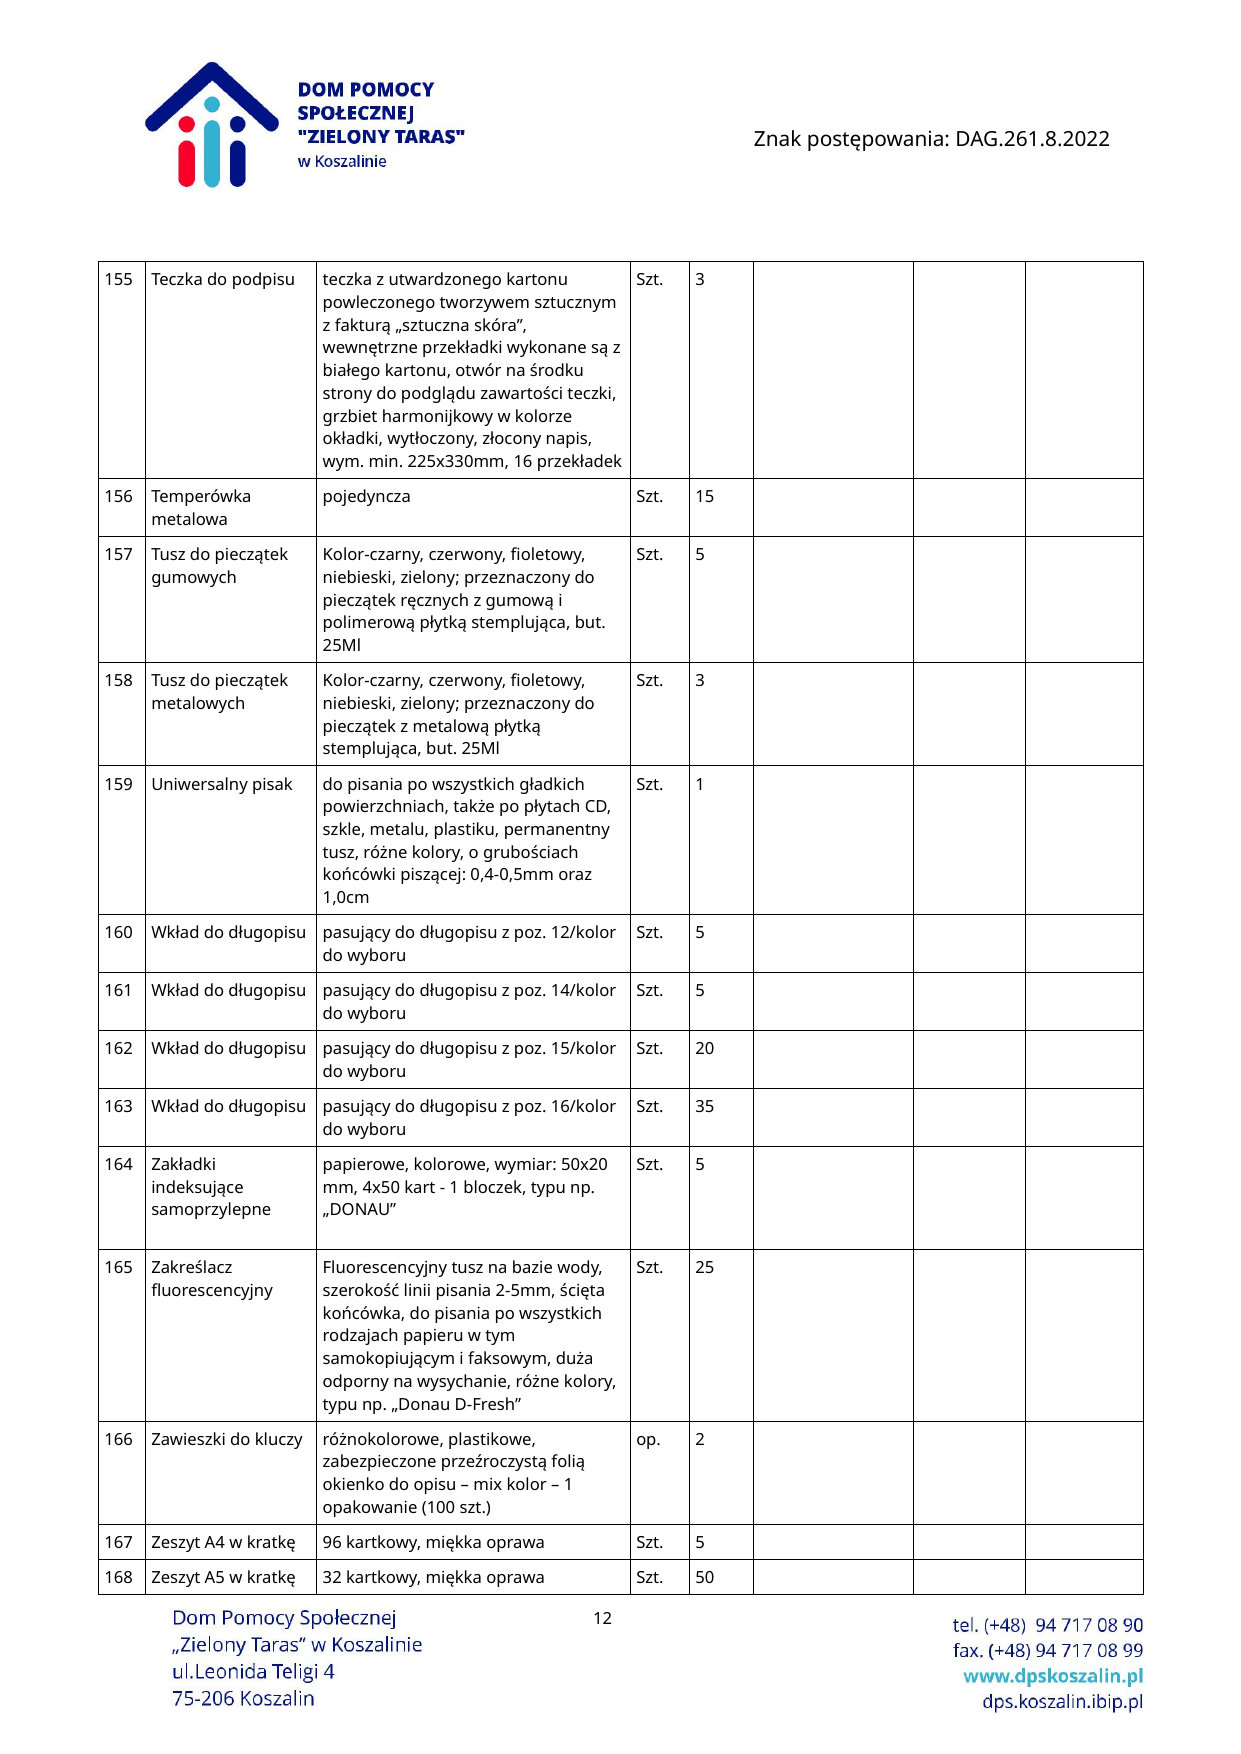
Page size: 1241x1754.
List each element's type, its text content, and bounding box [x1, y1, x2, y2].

table_cell 1 [690, 766, 753, 914]
table_cell 161 [99, 973, 145, 1030]
table_cell [914, 663, 1025, 765]
table_cell [914, 1147, 1025, 1249]
table_cell Szt. [631, 766, 689, 914]
table_cell [1026, 1560, 1143, 1594]
table_cell 3 [690, 262, 753, 478]
table_cell [1026, 915, 1143, 972]
table_cell do pisania po wszystkich gładkich powierzchniach, także po płytach CD, szkle, metalu, plastiku, permanentny tusz, różne kolory, o grubościach końcówki piszącej: 0,4-0,5mm oraz 1,0cm [317, 766, 630, 914]
table_cell op. [631, 1422, 689, 1524]
table_cell Szt. [631, 1147, 689, 1249]
table_cell [1026, 1147, 1143, 1249]
table_cell [914, 1089, 1025, 1146]
table_cell pasujący do długopisu z poz. 14/kolor do wyboru [317, 973, 630, 1030]
table_cell Temperówka metalowa [146, 479, 316, 536]
table_cell 5 [690, 915, 753, 972]
table_cell [1026, 1089, 1143, 1146]
table_cell Fluorescencyjny tusz na bazie wody, szerokość linii pisania 2-5mm, ścięta końcówka, do pisania po wszystkich rodzajach papieru w tym samokopiującym i faksowym, duża odporny na wysychanie, różne kolory, typu np. „Donau D-Fresh” [317, 1250, 630, 1421]
table_cell [754, 766, 913, 914]
table_cell [754, 1250, 913, 1421]
table_cell [914, 915, 1025, 972]
table_cell Tusz do pieczątek gumowych [146, 537, 316, 662]
table_cell [914, 1560, 1025, 1594]
table_cell [754, 1525, 913, 1559]
table_cell papierowe, kolorowe, wymiar: 50x20 mm, 4x50 kart - 1 bloczek, typu np. „DONAU” [317, 1147, 630, 1249]
table_cell [754, 537, 913, 662]
table_cell 164 [99, 1147, 145, 1249]
table_cell 5 [690, 973, 753, 1030]
table_cell Wkład do długopisu [146, 973, 316, 1030]
table_cell [754, 663, 913, 765]
table_cell [754, 1147, 913, 1249]
table_cell 3 [690, 663, 753, 765]
table_cell [754, 1560, 913, 1594]
table_cell [754, 1422, 913, 1524]
table_cell 158 [99, 663, 145, 765]
table_cell [754, 915, 913, 972]
table_cell [914, 1031, 1025, 1088]
table_cell [914, 766, 1025, 914]
table_cell Teczka do podpisu [146, 262, 316, 478]
table_cell 96 kartkowy, miękka oprawa [317, 1525, 630, 1559]
table_cell [1026, 1525, 1143, 1559]
table_cell Szt. [631, 663, 689, 765]
table_cell 2 [690, 1422, 753, 1524]
table_cell [914, 537, 1025, 662]
table_cell Szt. [631, 262, 689, 478]
table_cell [754, 1089, 913, 1146]
table_cell [914, 1250, 1025, 1421]
table_cell Zawieszki do kluczy [146, 1422, 316, 1524]
table_cell pasujący do długopisu z poz. 12/kolor do wyboru [317, 915, 630, 972]
table_cell Szt. [631, 1031, 689, 1088]
table_cell [1026, 1250, 1143, 1421]
table_cell 162 [99, 1031, 145, 1088]
table_cell [1026, 479, 1143, 536]
table_cell Szt. [631, 479, 689, 536]
table_cell 165 [99, 1250, 145, 1421]
table_cell Szt. [631, 1525, 689, 1559]
table_cell 35 [690, 1089, 753, 1146]
table_cell 159 [99, 766, 145, 914]
table_cell [1026, 1031, 1143, 1088]
table_cell [754, 479, 913, 536]
table_cell Uniwersalny pisak [146, 766, 316, 914]
table_cell Szt. [631, 915, 689, 972]
table_cell 155 [99, 262, 145, 478]
table_cell Szt. [631, 1560, 689, 1594]
table_cell 168 [99, 1560, 145, 1594]
table_cell [914, 1525, 1025, 1559]
table_cell Szt. [631, 1250, 689, 1421]
table_cell pasujący do długopisu z poz. 16/kolor do wyboru [317, 1089, 630, 1146]
table_cell [754, 262, 913, 478]
table_cell [1026, 1422, 1143, 1524]
table_cell Wkład do długopisu [146, 915, 316, 972]
table_cell 50 [690, 1560, 753, 1594]
table_cell 160 [99, 915, 145, 972]
table_cell [914, 973, 1025, 1030]
table_cell teczka z utwardzonego kartonu powleczonego tworzywem sztucznym z fakturą „sztuczna skóra”, wewnętrzne przekładki wykonane są z białego kartonu, otwór na środku strony do podglądu zawartości teczki, grzbiet harmonijkowy w kolorze okładki, wytłoczony, złocony napis, wym. min. 225x330mm, 16 przekładek [317, 262, 630, 478]
table_cell Zeszyt A4 w kratkę [146, 1525, 316, 1559]
table_cell 5 [690, 1525, 753, 1559]
table_cell 5 [690, 1147, 753, 1249]
table_cell Zakładki indeksujące samoprzylepne [146, 1147, 316, 1249]
table_cell Szt. [631, 537, 689, 662]
table_cell [754, 973, 913, 1030]
table_cell [1026, 973, 1143, 1030]
table_cell Wkład do długopisu [146, 1031, 316, 1088]
table_cell Kolor-czarny, czerwony, fioletowy, niebieski, zielony; przeznaczony do pieczątek z metalową płytką stemplująca, but. 25Ml [317, 663, 630, 765]
table_cell [1026, 262, 1143, 478]
table_cell [1026, 766, 1143, 914]
table_cell 15 [690, 479, 753, 536]
table_cell Zeszyt A5 w kratkę [146, 1560, 316, 1594]
table_cell 20 [690, 1031, 753, 1088]
table_cell Szt. [631, 973, 689, 1030]
table_cell Wkład do długopisu [146, 1089, 316, 1146]
table_cell Zakreślacz fluorescencyjny [146, 1250, 316, 1421]
table_cell 32 kartkowy, miękka oprawa [317, 1560, 630, 1594]
table_cell [1026, 663, 1143, 765]
table_cell 25 [690, 1250, 753, 1421]
table_cell [754, 1031, 913, 1088]
table_cell [914, 479, 1025, 536]
table_cell [914, 1422, 1025, 1524]
table_cell Tusz do pieczątek metalowych [146, 663, 316, 765]
table_cell 166 [99, 1422, 145, 1524]
table_cell [914, 262, 1025, 478]
table_cell 156 [99, 479, 145, 536]
table_cell 167 [99, 1525, 145, 1559]
table_cell pojedyncza [317, 479, 630, 536]
table_cell Kolor-czarny, czerwony, fioletowy, niebieski, zielony; przeznaczony do pieczątek ręcznych z gumową i polimerową płytką stemplująca, but. 25Ml [317, 537, 630, 662]
table_cell 5 [690, 537, 753, 662]
table_cell pasujący do długopisu z poz. 15/kolor do wyboru [317, 1031, 630, 1088]
table_cell [1026, 537, 1143, 662]
table_cell 163 [99, 1089, 145, 1146]
table_cell 157 [99, 537, 145, 662]
table_cell różnokolorowe, plastikowe, zabezpieczone przeźroczystą folią okienko do opisu – mix kolor – 1 opakowanie (100 szt.) [317, 1422, 630, 1524]
table_cell Szt. [631, 1089, 689, 1146]
